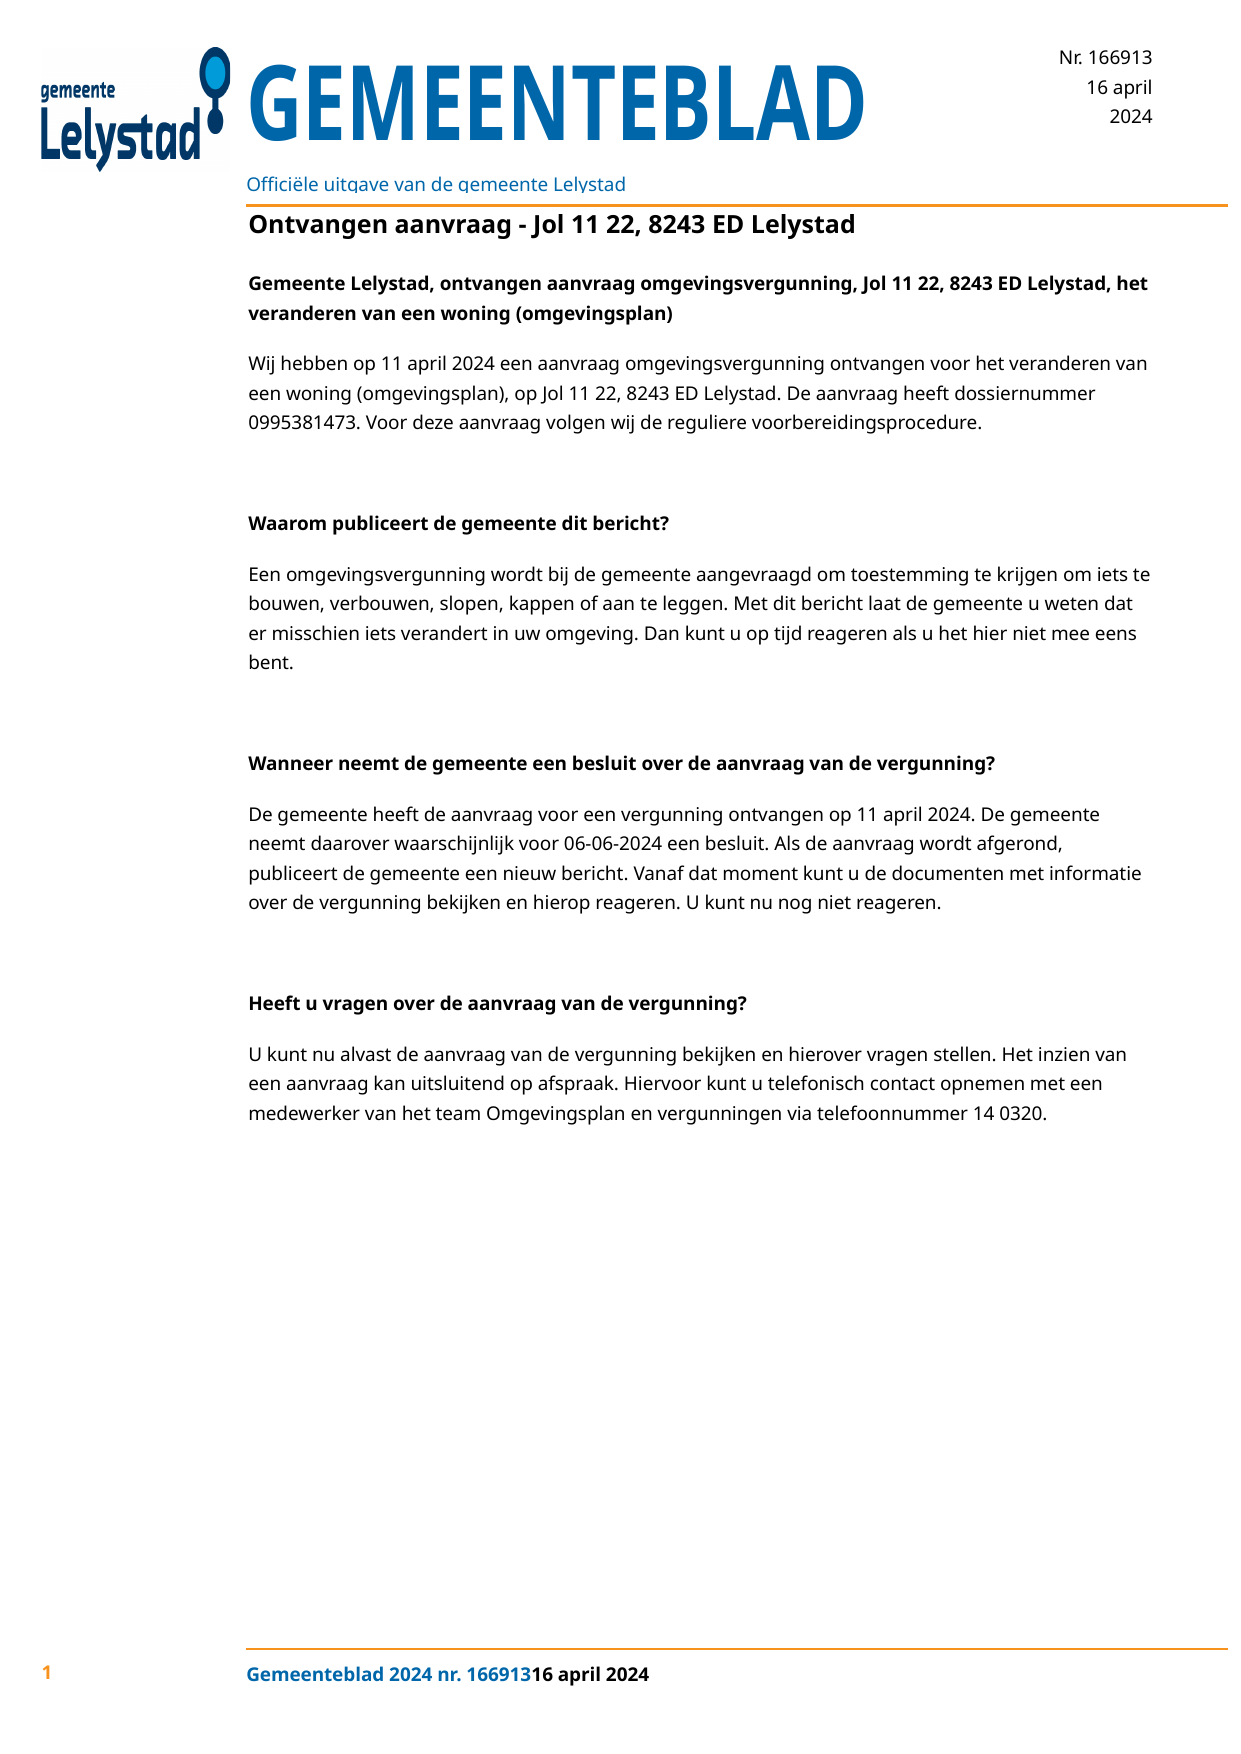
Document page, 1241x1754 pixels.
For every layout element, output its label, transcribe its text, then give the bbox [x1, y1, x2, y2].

text De gemeente heeft de aanvraag voor een vergunning ontvangen op 11 april 2024. De gemeente neemt daarover waarschijnlijk voor 06-06-2024 een besluit. Als de aanvraag wordt afgerond, publiceert de gemeente een nieuw bericht. Vanaf dat moment kunt u de documenten met informatie over de vergunning bekijken en hierop reageren. U kunt nu nog niet reageren. [248, 801, 1152, 915]
text Een omgevingsvergunning wordt bij de gemeente aangevraagd om toestemming te krijgen om iets te bouwen, verbouwen, slopen, kappen of aan te leggen. Met dit bericht laat de gemeente u weten dat er misschien iets verandert in uw omgeving. Dan kunt u op tijd reageren als u het hier niet mee eens bent. [248, 561, 1152, 675]
text Wanneer neemt de gemeente een besluit over de aanvraag van de vergunning? [248, 750, 1152, 776]
text Ontvangen aanvraag - Jol 11 22, 8243 ED Lelystad [248, 207, 1152, 241]
text U kunt nu alvast de aanvraag van de vergunning bekijken en hierover vragen stellen. Het inzien van een aanvraag kan uitsluitend op afspraak. Hiervoor kunt u telefonisch contact opnemen met een medewerker van het team Omgevingsplan en vergunningen via telefoonnummer 14 0320. [248, 1041, 1152, 1126]
text Heeft u vragen over de aanvraag van de vergunning? [248, 990, 1152, 1016]
text Wij hebben op 11 april 2024 een aanvraag omgevingsvergunning ontvangen voor het veranderen van een woning (omgevingsplan), op Jol 11 22, 8243 ED Lelystad. De aanvraag heeft dossiernummer 0995381473. Voor deze aanvraag volgen wij de reguliere voorbereidingsprocedure. [248, 350, 1152, 435]
text Gemeente Lelystad, ontvangen aanvraag omgevingsvergunning, Jol 11 22, 8243 ED Lelystad, het veranderen van een woning (omgevingsplan) [248, 270, 1152, 326]
text Waarom publiceert de gemeente dit bericht? [248, 510, 1152, 536]
picture [41, 47, 231, 172]
